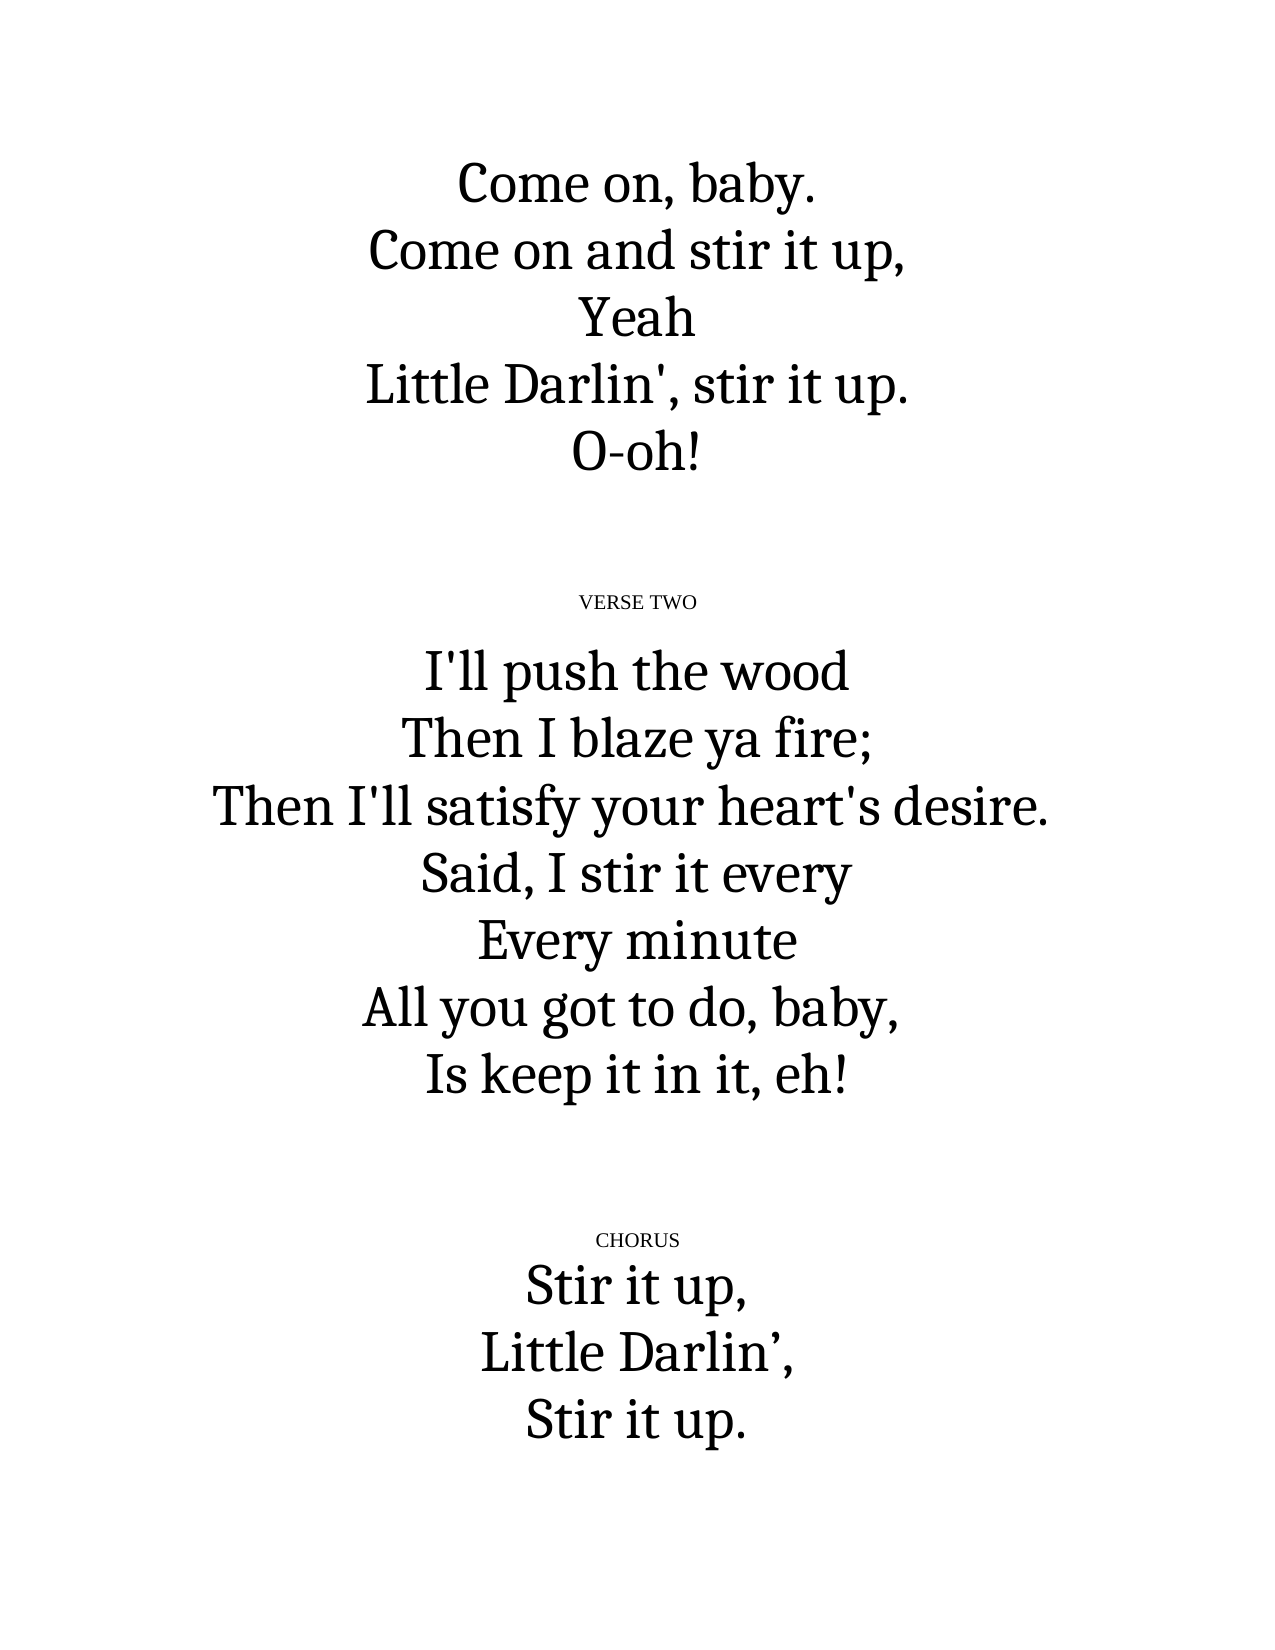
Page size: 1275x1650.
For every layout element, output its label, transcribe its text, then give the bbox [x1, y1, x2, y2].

text Stir it up, [150, 1252, 1125, 1319]
text Every minute All you got to do, baby, Is keep it in it, eh! [150, 907, 1125, 1108]
text CHORUS [150, 1228, 1125, 1252]
text Come on, baby. Come on and stir it up, [150, 150, 1125, 284]
text Then I blaze ya fire; Then I'll satisfy your heart's desire. Said, I stir it every [150, 705, 1125, 907]
text O-oh! [150, 418, 1125, 485]
text VERSE TWO [150, 590, 1125, 614]
text Yeah [150, 284, 1125, 351]
text I'll push the wood [150, 638, 1125, 705]
text Stir it up. [150, 1386, 1125, 1453]
text Little Darlin’, [150, 1319, 1125, 1386]
text Little Darlin', stir it up. [150, 351, 1125, 418]
